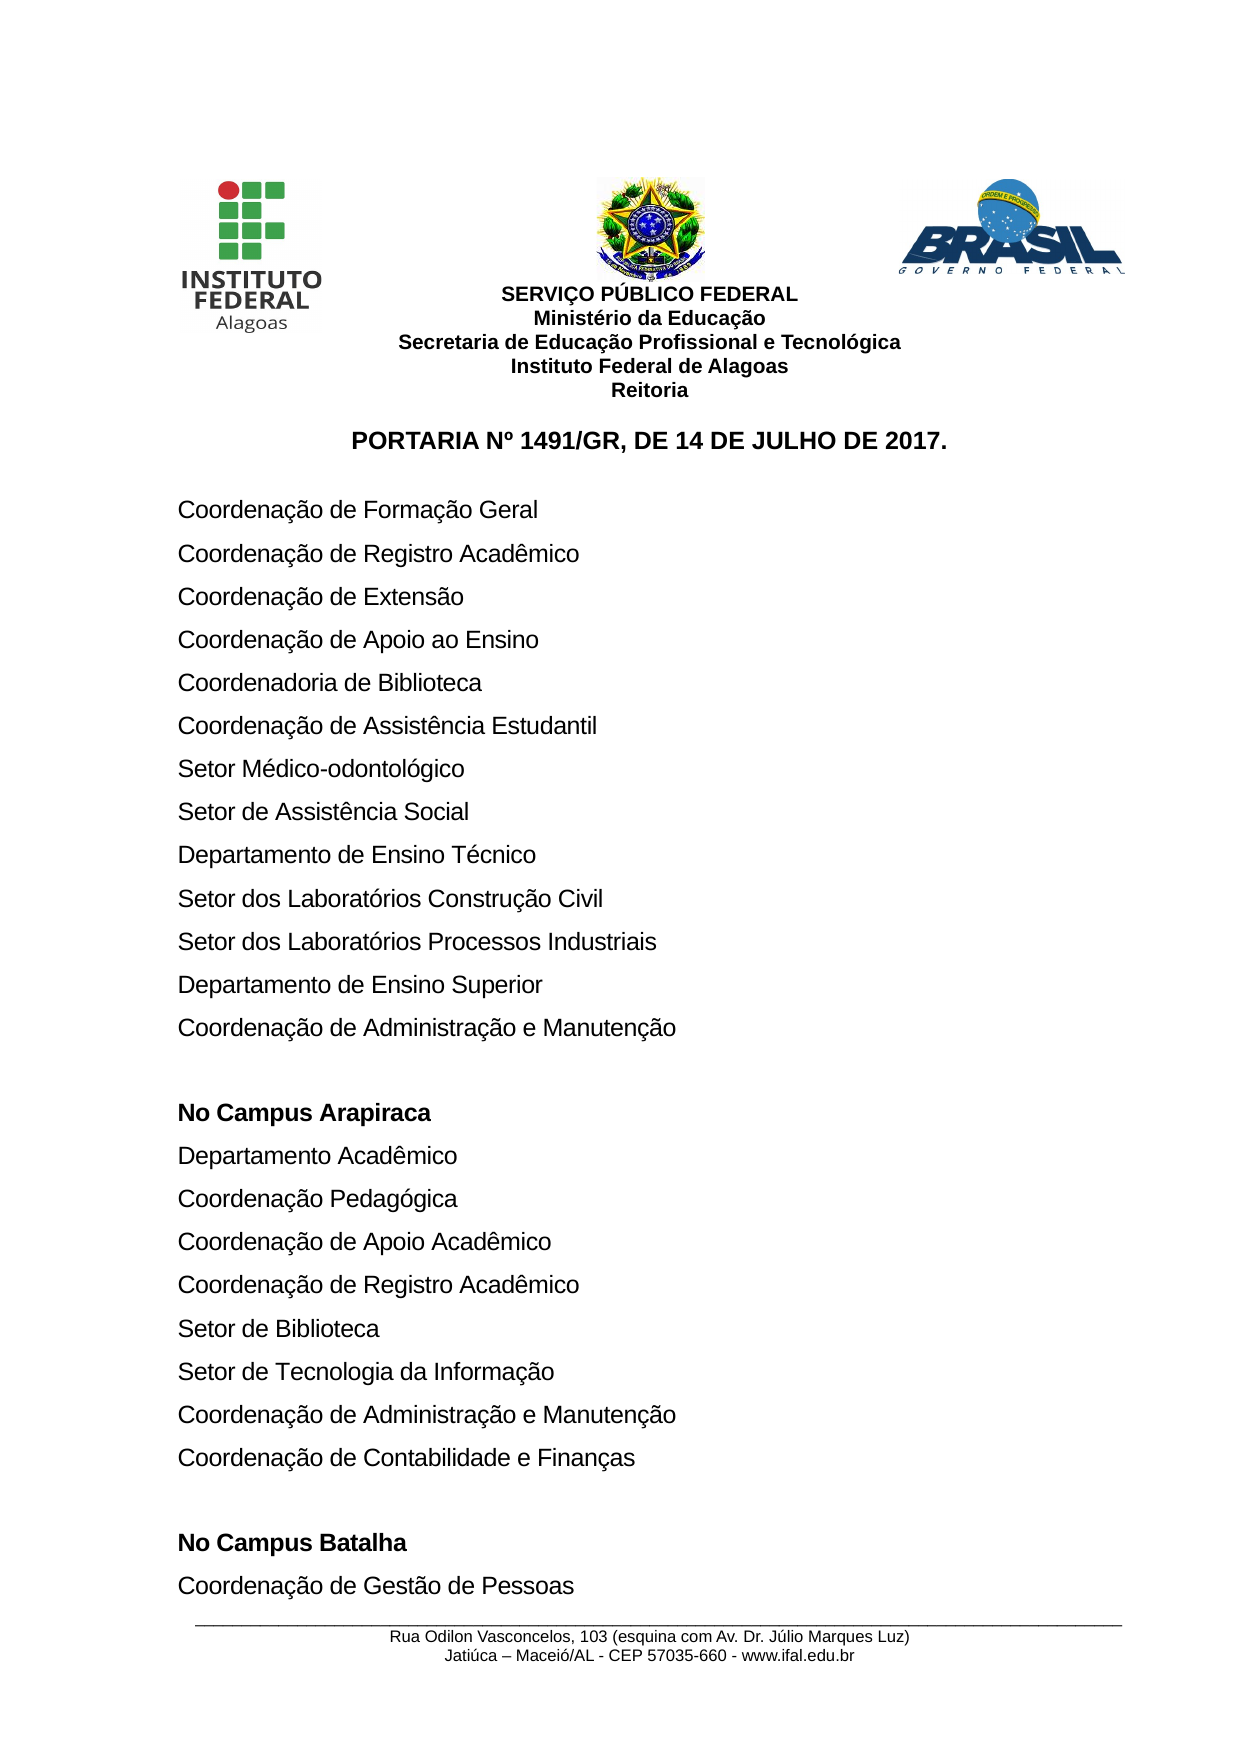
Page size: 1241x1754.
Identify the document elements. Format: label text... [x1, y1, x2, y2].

text Departamento de Ensino Técnico [177, 840, 1122, 869]
picture [898, 179, 1125, 274]
picture [596, 177, 705, 282]
text Coordenação de Assistência Estudantil [177, 711, 1122, 740]
text Setor de Assistência Social [177, 797, 1122, 826]
text Coordenação de Apoio ao Ensino [177, 625, 1122, 653]
text Coordenação de Gestão de Pessoas [177, 1571, 1122, 1600]
text Departamento de Ensino Superior [177, 970, 1122, 998]
text Setor Médico-odontológico [177, 754, 1122, 783]
text Coordenação de Registro Acadêmico [177, 538, 1122, 567]
text Coordenação de Extensão [177, 582, 1122, 610]
text Setor de Tecnologia da Informação [177, 1357, 1122, 1386]
text Setor dos Laboratórios Processos Industriais [177, 927, 1122, 955]
text Setor dos Laboratórios Construção Civil [177, 883, 1122, 912]
text Coordenação de Registro Acadêmico [177, 1271, 1122, 1299]
text Coordenação de Administração e Manutenção [177, 1013, 1122, 1042]
text Coordenação de Administração e Manutenção [177, 1400, 1122, 1429]
text Coordenação de Apoio Acadêmico [177, 1227, 1122, 1256]
text Setor de Biblioteca [177, 1314, 1122, 1342]
text Coordenação de Contabilidade e Finanças [177, 1443, 1122, 1472]
picture [180, 179, 322, 333]
text Coordenação Pedagógica [177, 1184, 1122, 1213]
text Departamento Acadêmico [177, 1141, 1122, 1170]
text No Campus Batalha [177, 1528, 1122, 1557]
text No Campus Arapiraca [177, 1098, 1122, 1127]
text Coordenadoria de Biblioteca [177, 668, 1122, 697]
text Coordenação de Formação Geral [177, 495, 1122, 524]
